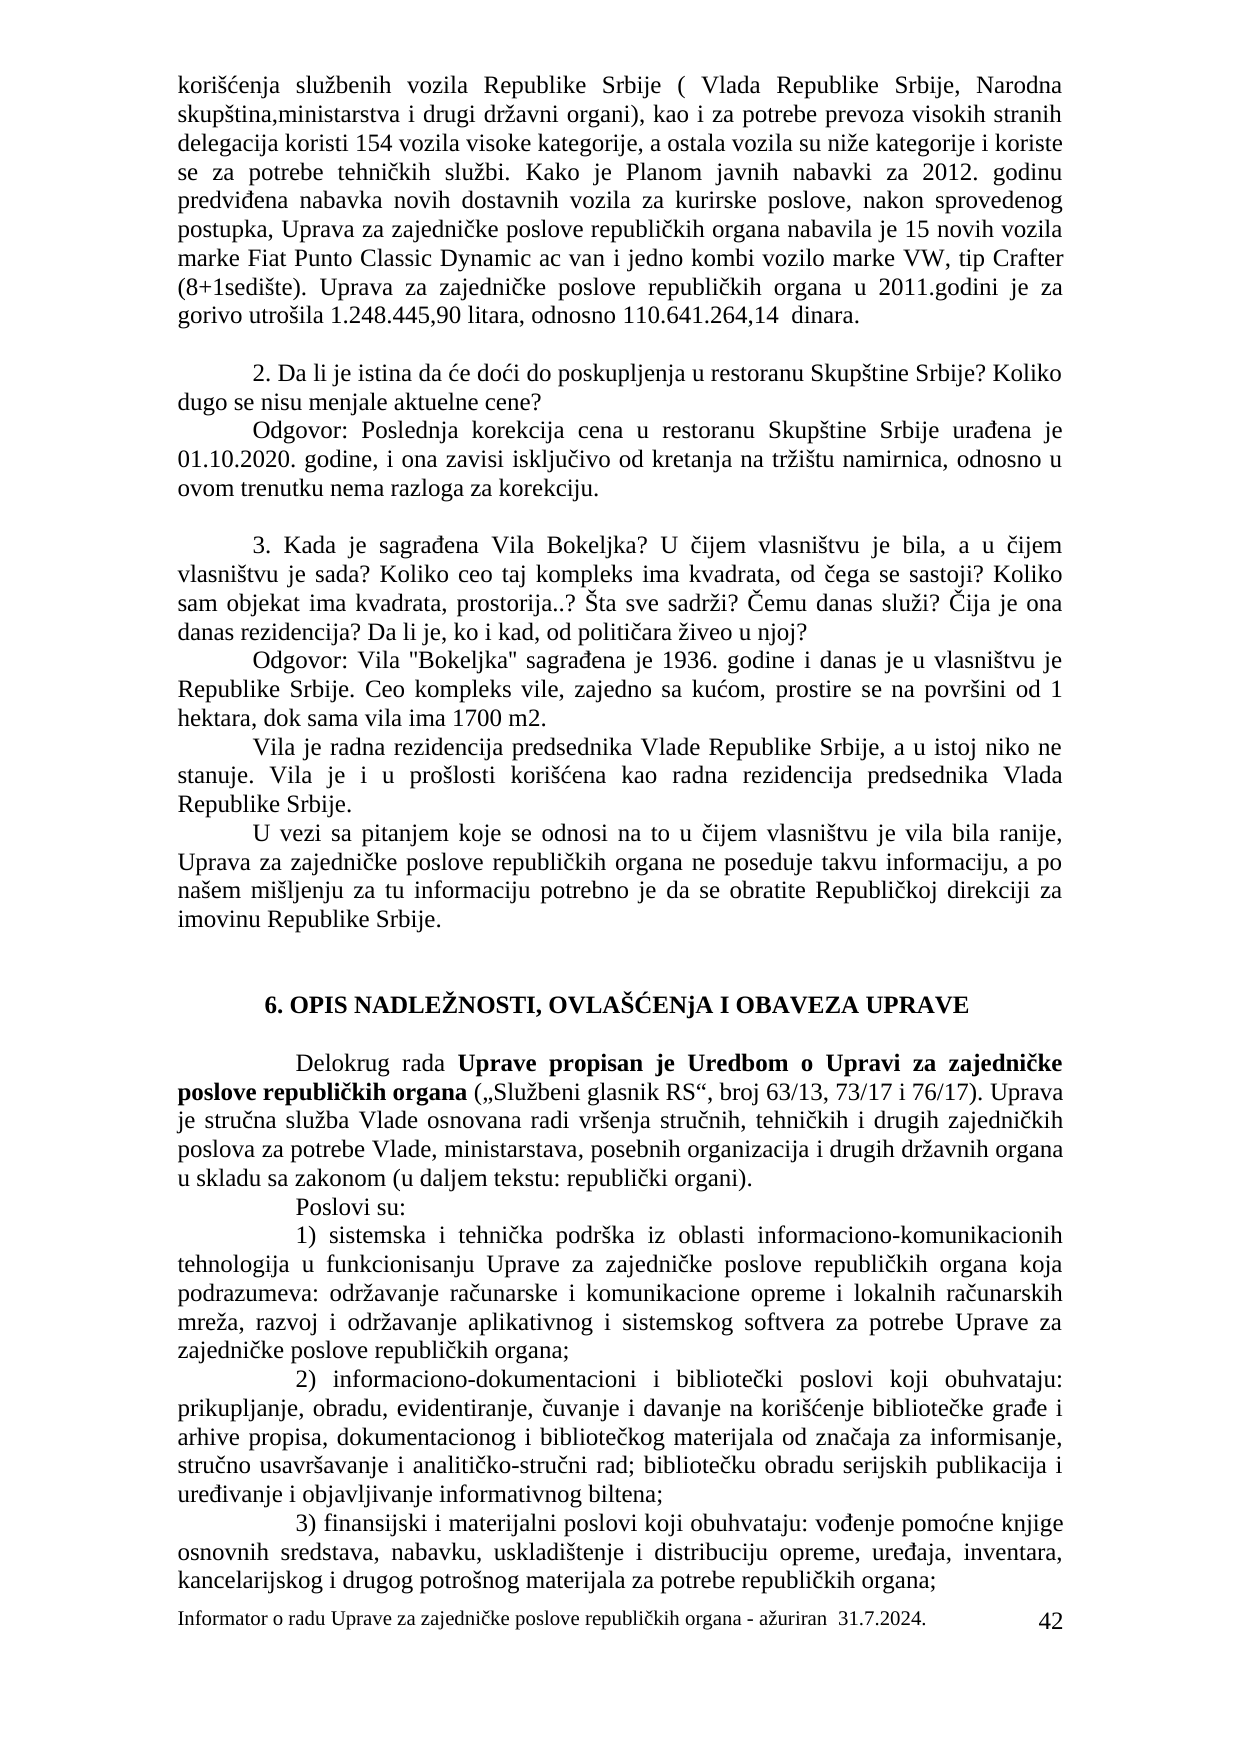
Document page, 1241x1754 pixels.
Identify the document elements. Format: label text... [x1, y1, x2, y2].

text korišćenja službenih vozila Republike Srbije ( Vlada Republike Srbije, Narodna skupština,ministarstva i drugi državni organi), kao i za potrebe prevoza visokih stranih delegacija koristi 154 vozila visoke kategorije, a ostala vozila su niže kategorije i koriste se za potrebe tehničkih službi. Kako je Planom javnih nabavki za 2012. godinu predviđena nabavka novih dostavnih vozila za kurirske poslove, nakon sprovedenog postupka, Uprava za zajedničke poslove republičkih organa nabavila je 15 novih vozila marke Fiat Punto Classic Dynamic ac van i jedno kombi vozilo marke VW, tip Crafter (8+1sedište). Uprava za zajedničke poslove republičkih organa u 2011.godini je za gorivo utrošila 1.248.445,90 litara, odnosno 110.641.264,14 dinara. [177, 70, 1063, 329]
subtitle 6. OPIS NADLEŽNOSTI, OVLAŠĆENјA I OBAVEZA UPRAVE [177, 990, 1063, 1019]
text Vila je radna rezidencija predsednika Vlade Republike Srbije, a u istoj niko ne stanuje. Vila je i u prošlosti korišćena kao radna rezidencija predsednika Vlada Republike Srbije. [177, 732, 1063, 818]
text Delokrug rada Uprave propisan je Uredbom o Upravi za zajedničke poslove republičkih organa („Službeni glasnik RS“, broj 63/13, 73/17 i 76/17). Uprava je stručna služba Vlade osnovana radi vršenja stručnih, tehničkih i drugih zajedničkih poslova za potrebe Vlade, ministarstava, posebnih organizacija i drugih državnih organa u skladu sa zakonom (u dalјem tekstu: republički organi). [177, 1048, 1063, 1192]
text 2. Da li je istina da će doći do poskuplјenja u restoranu Skupštine Srbije? Koliko dugo se nisu menjale aktuelne cene? [177, 358, 1063, 415]
text Odgovor: Vila ''Bokelјka'' sagrađena je 1936. godine i danas je u vlasništvu je Republike Srbije. Ceo kompleks vile, zajedno sa kućom, prostire se na površini od 1 hektara, dok sama vila ima 1700 m2. [177, 645, 1063, 732]
text Poslovi su: [177, 1192, 1063, 1220]
text 2) informaciono-dokumentacioni i bibliotečki poslovi koji obuhvataju: prikuplјanje, obradu, evidentiranje, čuvanje i davanje na korišćenje bibliotečke građe i arhive propisa, dokumentacionog i bibliotečkog materijala od značaja za informisanje, stručno usavršavanje i analitičko-stručni rad; bibliotečku obradu serijskih publikacija i uređivanje i objavlјivanje informativnog biltena; [177, 1364, 1063, 1508]
text Odgovor: Poslednja korekcija cena u restoranu Skupštine Srbije urađena je 01.10.2020. godine, i ona zavisi isklјučivo od kretanja na tržištu namirnica, odnosno u ovom trenutku nema razloga za korekciju. [177, 415, 1063, 502]
text 3. Kada je sagrađena Vila Bokelјka? U čijem vlasništvu je bila, a u čijem vlasništvu je sada? Koliko ceo taj kompleks ima kvadrata, od čega se sastoji? Koliko sam objekat ima kvadrata, prostorija..? Šta sve sadrži? Čemu danas služi? Čija je ona danas rezidencija? Da li je, ko i kad, od političara živeo u njoj? [177, 530, 1063, 645]
text U vezi sa pitanjem koje se odnosi na to u čijem vlasništvu je vila bila ranije, Uprava za zajedničke poslove republičkih organa ne poseduje takvu informaciju, a po našem mišlјenju za tu informaciju potrebno je da se obratite Republičkoj direkciji za imovinu Republike Srbije. [177, 818, 1063, 933]
text 3) finansijski i materijalni poslovi koji obuhvataju: vođenje pomoćne knjige osnovnih sredstava, nabavku, uskladištenje i distribuciju opreme, uređaja, inventara, kancelarijskog i drugog potrošnog materijala za potrebe republičkih organa; [177, 1508, 1063, 1594]
text 1) sistemska i tehnička podrška iz oblasti informaciono-komunikacionih tehnologija u funkcionisanju Uprave za zajedničke poslove republičkih organa koja podrazumeva: održavanje računarske i komunikacione opreme i lokalnih računarskih mreža, razvoj i održavanje aplikativnog i sistemskog softvera za potrebe Uprave za zajedničke poslove republičkih organa; [177, 1220, 1063, 1364]
